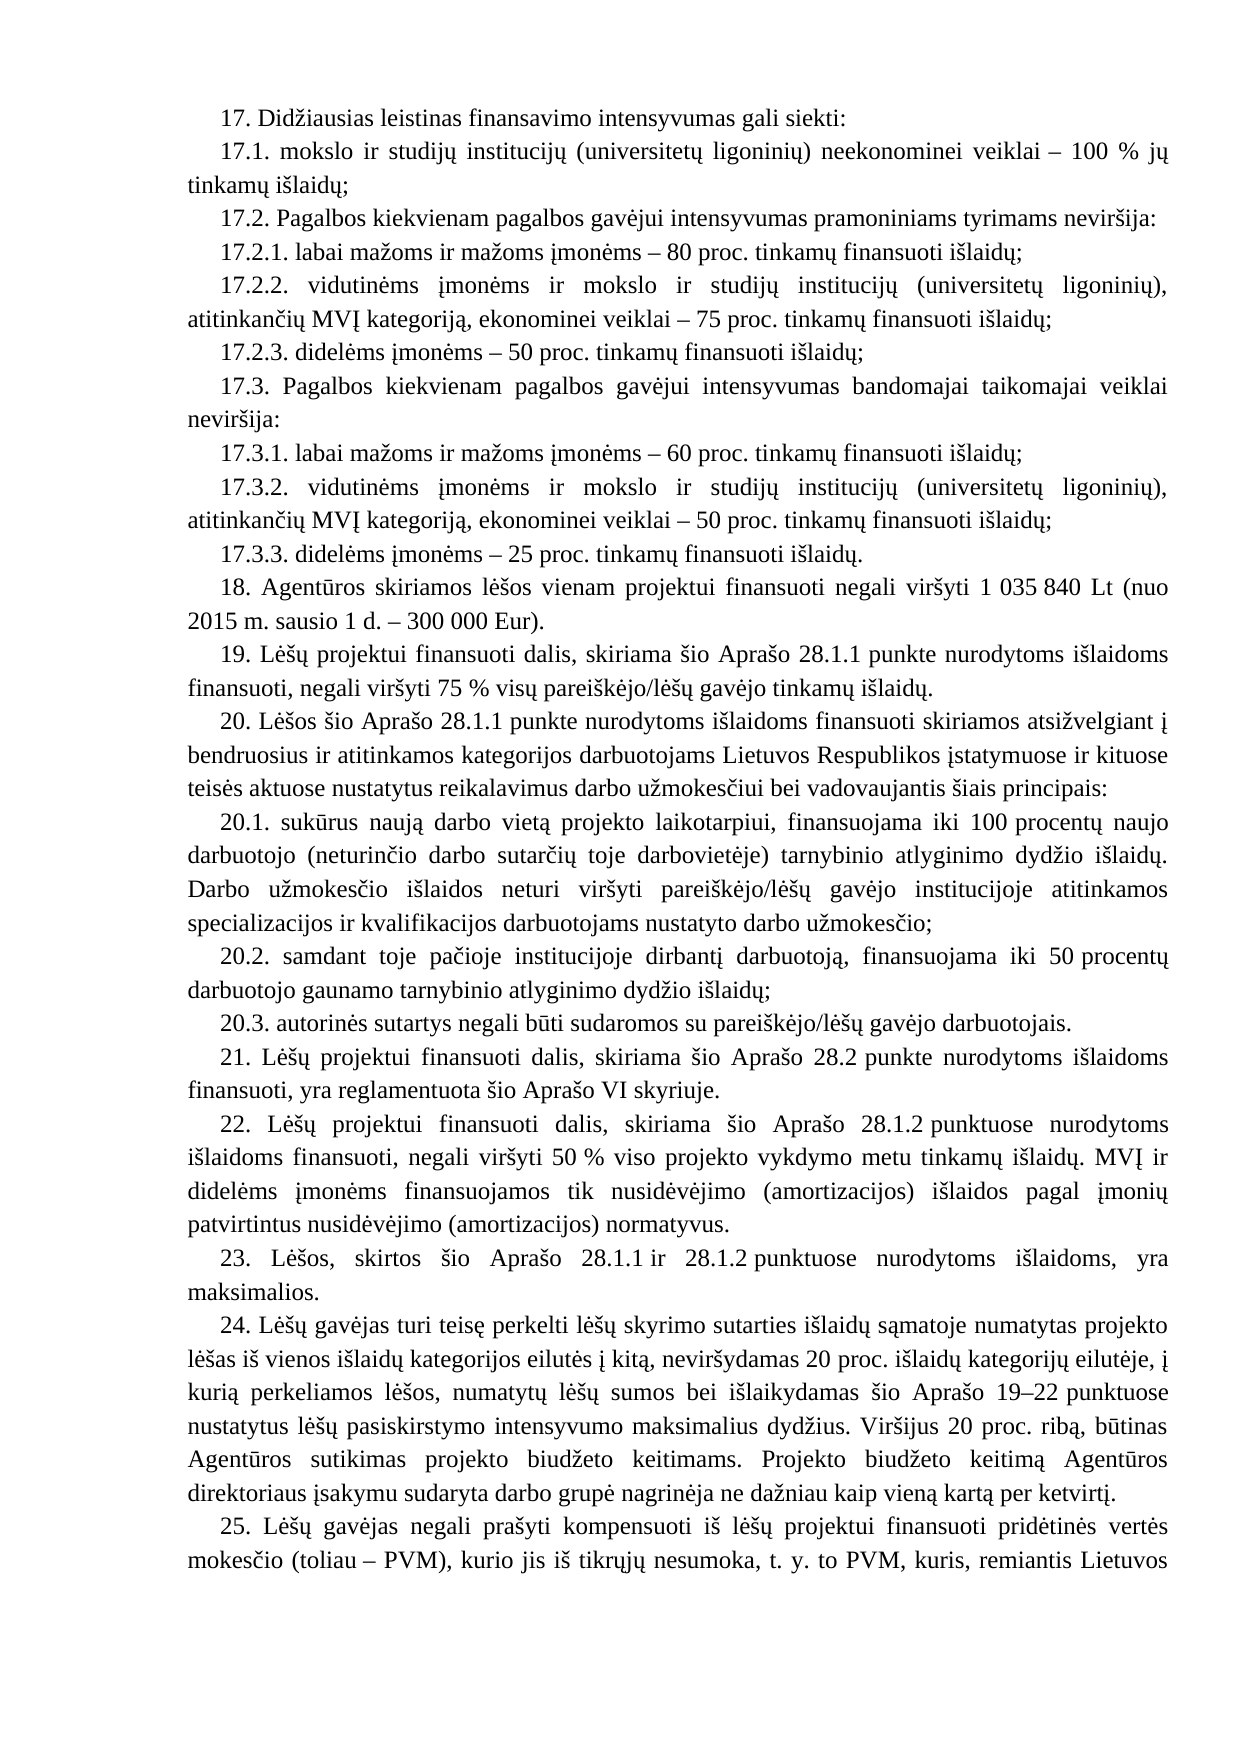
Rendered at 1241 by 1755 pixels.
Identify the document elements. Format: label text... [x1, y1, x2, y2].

text 20. Lėšos šio Aprašo 28.1.1 punkte nurodytoms išlaidoms finansuoti skiriamos atsižvelgiant į bendruosius ir atitinkamos kategorijos darbuotojams Lietuvos Respublikos įstatymuose ir kituose teisės aktuose nustatytus reikalavimus darbo užmokesčiui bei vadovaujantis šiais principais: [187, 706, 1169, 802]
text 17.3.2. vidutinėms įmonėms ir mokslo ir studijų institucijų (universitetų ligoninių), atitinkančių MVĮ kategoriją, ekonominei veiklai – 50 proc. tinkamų finansuoti išlaidų; [187, 472, 1169, 534]
text 17.3. Pagalbos kiekvienam pagalbos gavėjui intensyvumas bandomajai taikomajai veiklai neviršija: [187, 371, 1169, 433]
text 18. Agentūros skiriamos lėšos vienam projektui finansuoti negali viršyti 1 035 840 Lt (nuo 2015 m. sausio 1 d. – 300 000 Eur). [187, 572, 1169, 634]
text 17.2. Pagalbos kiekvienam pagalbos gavėjui intensyvumas pramoniniams tyrimams neviršija: [187, 203, 1169, 232]
text 17.3.1. labai mažoms ir mažoms įmonėms – 60 proc. tinkamų finansuoti išlaidų; [187, 438, 1169, 467]
text 17. Didžiausias leistinas finansavimo intensyvumas gali siekti: [187, 103, 1169, 131]
text 24. Lėšų gavėjas turi teisę perkelti lėšų skyrimo sutarties išlaidų sąmatoje numatytas projekto lėšas iš vienos išlaidų kategorijos eilutės į kitą, neviršydamas 20 proc. išlaidų kategorijų eilutėje, į kurią perkeliamos lėšos, numatytų lėšų sumos bei išlaikydamas šio Aprašo 19–22 punktuose nustatytus lėšų pasiskirstymo intensyvumo maksimalius dydžius. Viršijus 20 proc. ribą, būtinas Agentūros sutikimas projekto biudžeto keitimams. Projekto biudžeto keitimą Agentūros direktoriaus įsakymu sudaryta darbo grupė nagrinėja ne dažniau kaip vieną kartą per ketvirtį. [187, 1310, 1169, 1507]
text 17.1. mokslo ir studijų institucijų (universitetų ligoninių) neekonominei veiklai – 100 % jų tinkamų išlaidų; [187, 136, 1169, 198]
text 17.2.3. didelėms įmonėms – 50 proc. tinkamų finansuoti išlaidų; [187, 337, 1169, 366]
text 17.2.1. labai mažoms ir mažoms įmonėms – 80 proc. tinkamų finansuoti išlaidų; [187, 237, 1169, 266]
text 22. Lėšų projektui finansuoti dalis, skiriama šio Aprašo 28.1.2 punktuose nurodytoms išlaidoms finansuoti, negali viršyti 50 % viso projekto vykdymo metu tinkamų išlaidų. MVĮ ir didelėms įmonėms finansuojamos tik nusidėvėjimo (amortizacijos) išlaidos pagal įmonių patvirtintus nusidėvėjimo (amortizacijos) normatyvus. [187, 1109, 1169, 1238]
text 23. Lėšos, skirtos šio Aprašo 28.1.1 ir 28.1.2 punktuose nurodytoms išlaidoms, yra maksimalios. [187, 1243, 1169, 1305]
text 17.3.3. didelėms įmonėms – 25 proc. tinkamų finansuoti išlaidų. [187, 539, 1169, 567]
text 17.2.2. vidutinėms įmonėms ir mokslo ir studijų institucijų (universitetų ligoninių), atitinkančių MVĮ kategoriją, ekonominei veiklai – 75 proc. tinkamų finansuoti išlaidų; [187, 270, 1169, 333]
text 20.3. autorinės sutartys negali būti sudaromos su pareiškėjo/lėšų gavėjo darbuotojais. [187, 1008, 1169, 1037]
text 20.2. samdant toje pačioje institucijoje dirbantį darbuotoją, finansuojama iki 50 procentų darbuotojo gaunamo tarnybinio atlyginimo dydžio išlaidų; [187, 941, 1169, 1003]
text 19. Lėšų projektui finansuoti dalis, skiriama šio Aprašo 28.1.1 punkte nurodytoms išlaidoms finansuoti, negali viršyti 75 % visų pareiškėjo/lėšų gavėjo tinkamų išlaidų. [187, 639, 1169, 702]
text 20.1. sukūrus naują darbo vietą projekto laikotarpiui, finansuojama iki 100 procentų naujo darbuotojo (neturinčio darbo sutarčių toje darbovietėje) tarnybinio atlyginimo dydžio išlaidų. Darbo užmokesčio išlaidos neturi viršyti pareiškėjo/lėšų gavėjo institucijoje atitinkamos specializacijos ir kvalifikacijos darbuotojams nustatyto darbo užmokesčio; [187, 807, 1169, 936]
text 25. Lėšų gavėjas negali prašyti kompensuoti iš lėšų projektui finansuoti pridėtinės vertės mokesčio (toliau – PVM), kurio jis iš tikrųjų nesumoka, t. y. to PVM, kuris, remiantis Lietuvos [187, 1511, 1169, 1574]
text 21. Lėšų projektui finansuoti dalis, skiriama šio Aprašo 28.2 punkte nurodytoms išlaidoms finansuoti, yra reglamentuota šio Aprašo VI skyriuje. [187, 1042, 1169, 1104]
